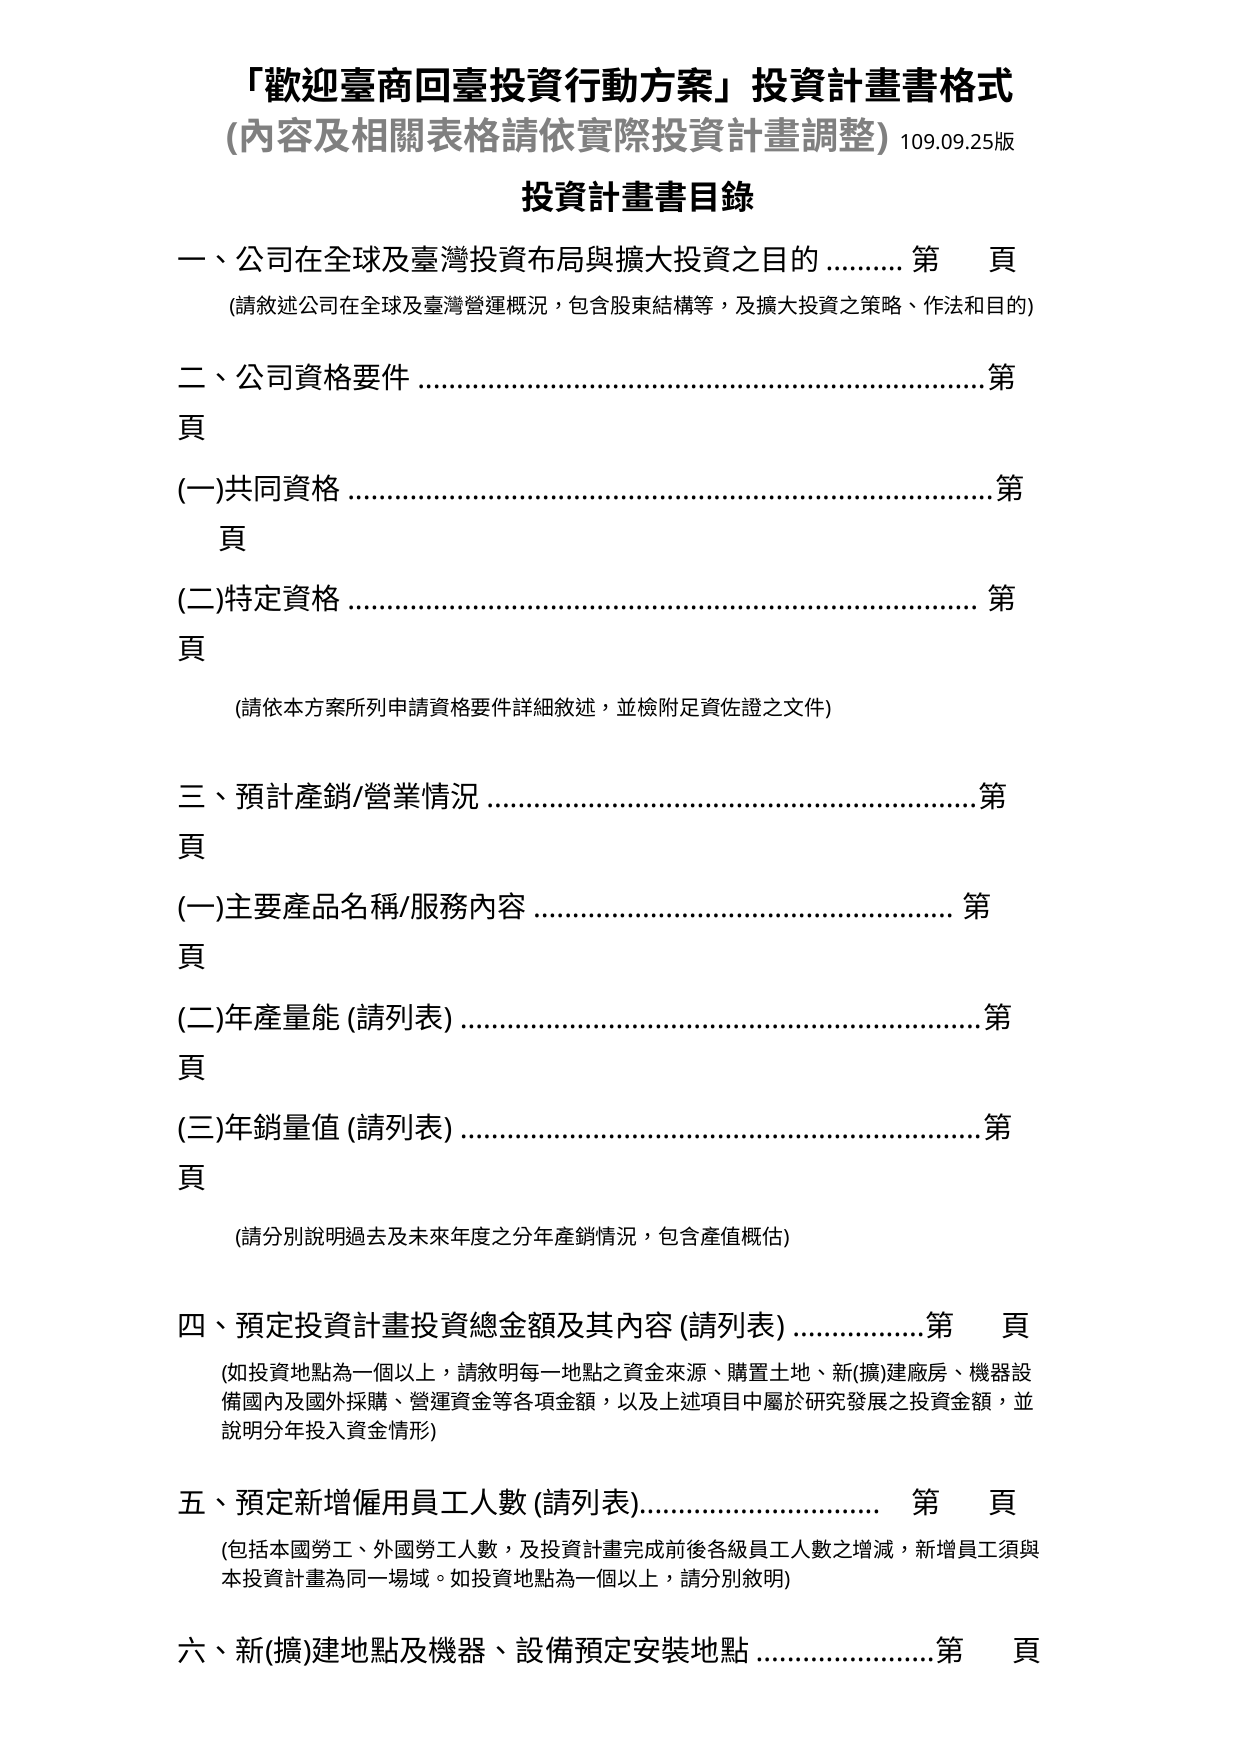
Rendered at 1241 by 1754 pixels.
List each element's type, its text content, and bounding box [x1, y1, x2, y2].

text (一)主要產品名稱/服務內容 ...................................................... 第 13 頁 [177, 878, 1063, 978]
text (包括本國勞工、外國勞工人數，及投資計畫完成前後各級員工人數之增減，新增員工須與本投資計畫為同一場域。如投資地點為一個以上，請分別敘明) [221, 1534, 1049, 1592]
text 一、公司在全球及臺灣投資布局與擴大投資之目的 .......... 第 06 頁 [177, 230, 1063, 280]
text 投資計畫書目錄 [177, 169, 1063, 219]
text 二、公司資格要件 .........................................................................第 10 頁 [177, 349, 1063, 449]
text (如投資地點為一個以上，請敘明每一地點之資金來源、購置土地、新(擴)建廠房、機器設備國內及國外採購、營運資金等各項金額，以及上述項目中屬於研究發展之投資金額，並說明分年投入資金情形) [221, 1357, 1049, 1444]
text (請敘述公司在全球及臺灣營運概況，包含股東結構等，及擴大投資之策略、作法和目的) [229, 290, 1063, 319]
text (二)特定資格 ................................................................................. 第 12 頁 [177, 569, 1063, 669]
text (一)共同資格 ...................................................................................第 10 頁 [177, 459, 1063, 559]
text (二)年產量能 (請列表) ...................................................................第 13 頁 [177, 988, 1063, 1088]
text 五、預定新增僱用員工人數 (請列表)............................... 第 19 頁 [177, 1474, 1063, 1524]
text (三)年銷量值 (請列表) ...................................................................第 14 頁 [177, 1099, 1063, 1199]
text (請依本方案所列申請資格要件詳細敘述，並檢附足資佐證之文件) [231, 680, 1063, 724]
text (請分別說明過去及未來年度之分年產銷情況，包含產值概估) [231, 1209, 1063, 1253]
text 四、預定投資計畫投資總金額及其內容 (請列表) .................第 16 頁 [177, 1297, 1063, 1347]
text 三、預計產銷/營業情況 ...............................................................第 13 頁 [177, 767, 1063, 867]
text 「歡迎臺商回臺投資行動方案」投資計畫書格式 (內容及相關表格請依實際投資計畫調整) 109.09.25版 [177, 59, 1063, 159]
text 六、新(擴)建地點及機器、設備預定安裝地點 .......................第 20 頁 [177, 1622, 1063, 1672]
